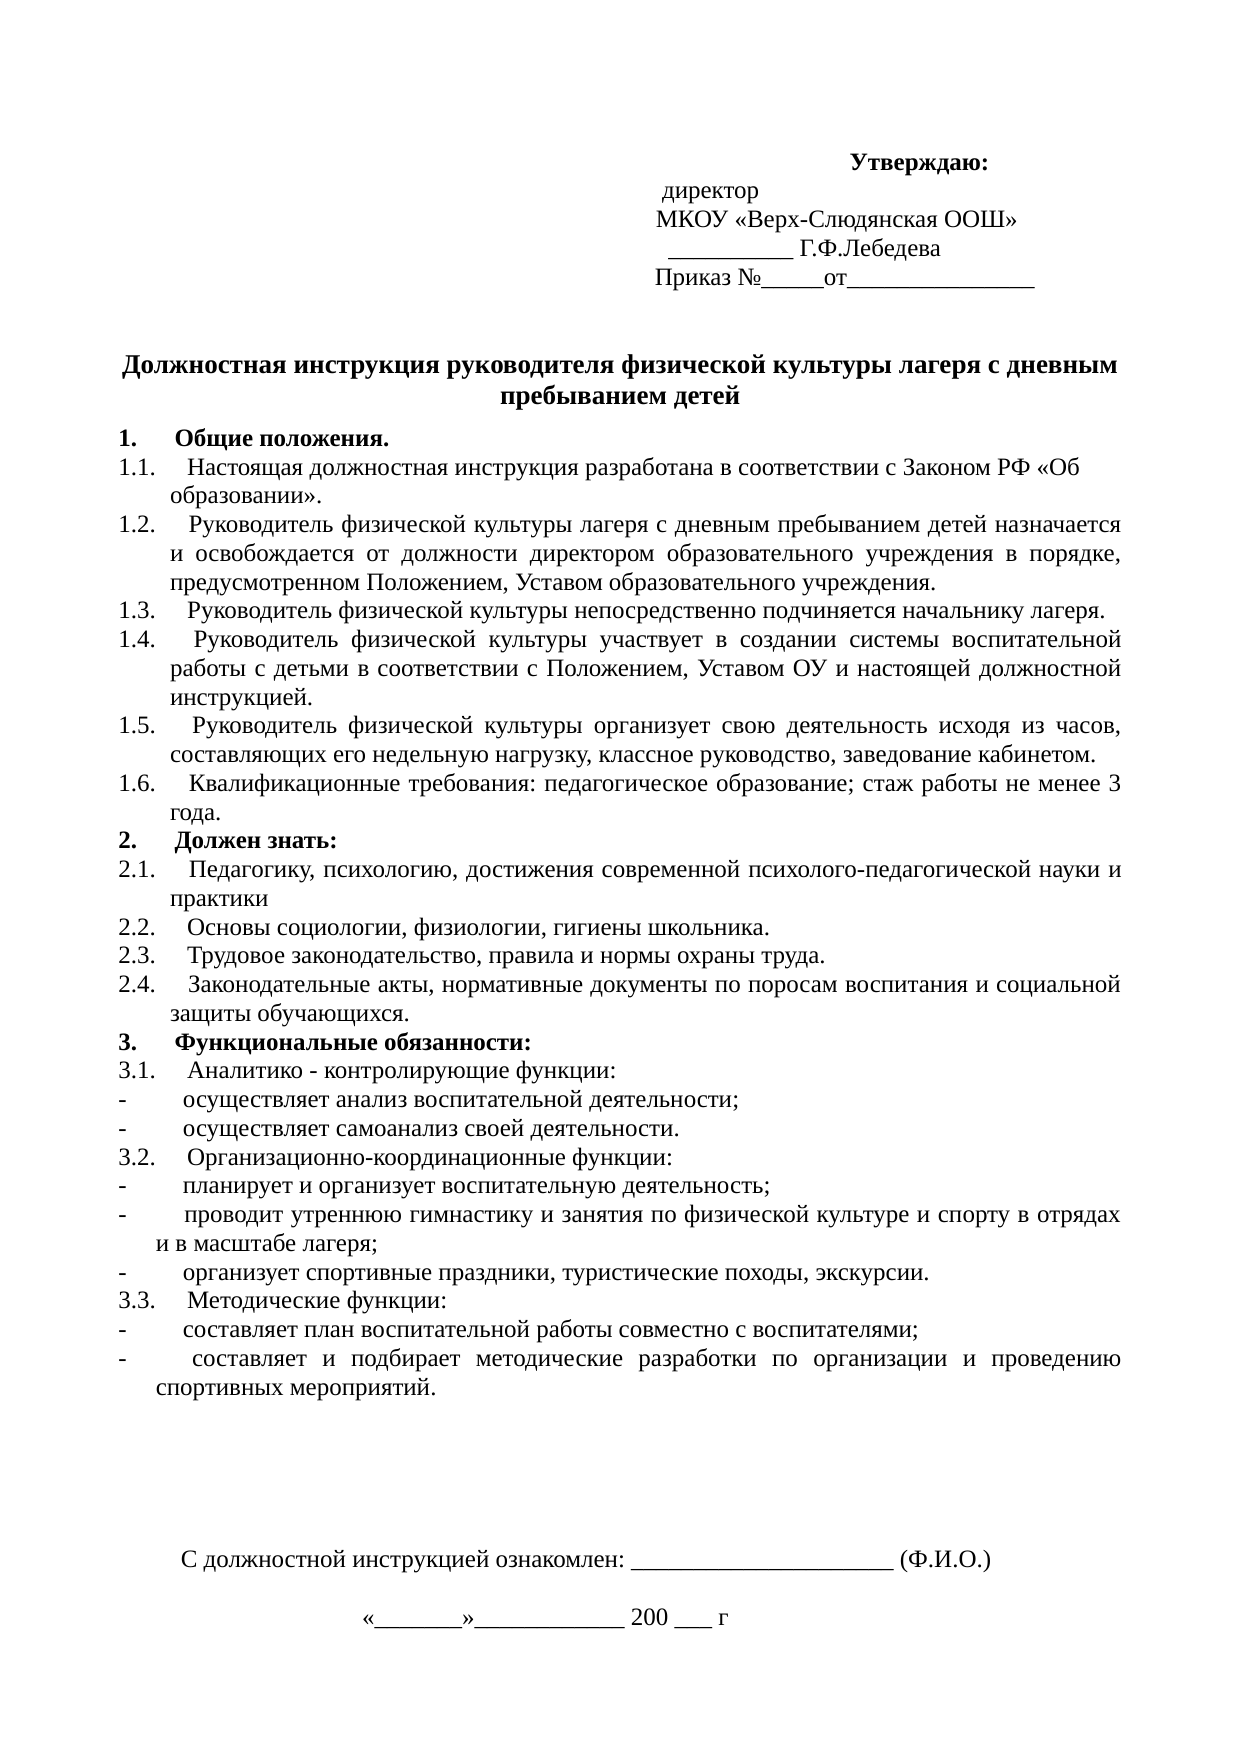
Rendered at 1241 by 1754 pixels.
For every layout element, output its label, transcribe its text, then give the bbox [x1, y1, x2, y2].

text - организует спортивные праздники, туристические походы, экскурсии. [118, 1257, 1122, 1285]
text МКОУ «Верх-Слюдянская ООШ» [118, 204, 1122, 233]
text 1. Общие положения. [118, 423, 1122, 452]
text 3.3. Методические функции: [118, 1285, 1122, 1314]
text С должностной инструкцией ознакомлен: _____________________ (Ф.И.О.) [118, 1544, 1122, 1573]
text 1.2. Руководитель физической культуры лагеря с дневным пребыванием детей назначается и освобождается от должности директором образовательного учреждения в порядке, предусмотренном Положением, Уставом образовательного учреждения. [118, 509, 1122, 595]
text «_______»____________ 200 ___ г [118, 1602, 1122, 1630]
text 2.3. Трудовое законодательство, правила и нормы охраны труда. [118, 940, 1122, 969]
text 2.4. Законодательные акты, нормативные документы по поросам воспитания и социальной защиты обучающихся. [118, 969, 1122, 1027]
text 3.1. Аналитико - контролирующие функции: [118, 1055, 1122, 1084]
text 3. Функциональные обязанности: [118, 1027, 1122, 1055]
text директор [118, 176, 1122, 204]
text 1.6. Квалификационные требования: педагогическое образование; стаж работы не менее 3 года. [118, 768, 1122, 825]
text 1.3. Руководитель физической культуры непосредственно подчиняется начальнику лагеря. [118, 595, 1122, 624]
text 1.5. Руководитель физической культуры организует свою деятельность исходя из часов, составляющих его недельную нагрузку, классное руководство, заведование кабинетом. [118, 710, 1122, 768]
text - проводит утреннюю гимнастику и занятия по физической культуре и спорту в отрядах и в масштабе лагеря; [118, 1199, 1122, 1257]
text - осуществляет анализ воспитательной деятельности; [118, 1084, 1122, 1113]
text 2. Должен знать: [118, 825, 1122, 854]
text Утверждаю: [118, 147, 1122, 176]
text 3.2. Организационно-координационные функции: [118, 1142, 1122, 1170]
text Должностная инструкция руководителя физической культуры лагеря с дневным пребыванием детей [118, 348, 1122, 410]
text __________ Г.Ф.Лебедева [118, 233, 1122, 262]
text - планирует и организует воспитательную деятельность; [118, 1170, 1122, 1199]
text - осуществляет самоанализ своей деятельности. [118, 1113, 1122, 1142]
text 1.4. Руководитель физической культуры участвует в создании системы воспитательной работы с детьми в соответствии с Положением, Уставом ОУ и настоящей должностной инструкцией. [118, 624, 1122, 710]
text - составляет и подбирает методические разработки по организации и проведению спортивных мероприятий. [118, 1343, 1122, 1400]
text 2.1. Педагогику, психологию, достижения современной психолого-педагогической науки и практики [118, 854, 1122, 912]
text - составляет план воспитательной работы совместно с воспитателями; [118, 1314, 1122, 1343]
text 2.2. Основы социологии, физиологии, гигиены школьника. [118, 912, 1122, 940]
text 1.1. Настоящая должностная инструкция разработана в соответствии с Законом РФ «Об образовании». [118, 452, 1122, 509]
text Приказ №_____от_______________ [118, 262, 1122, 319]
